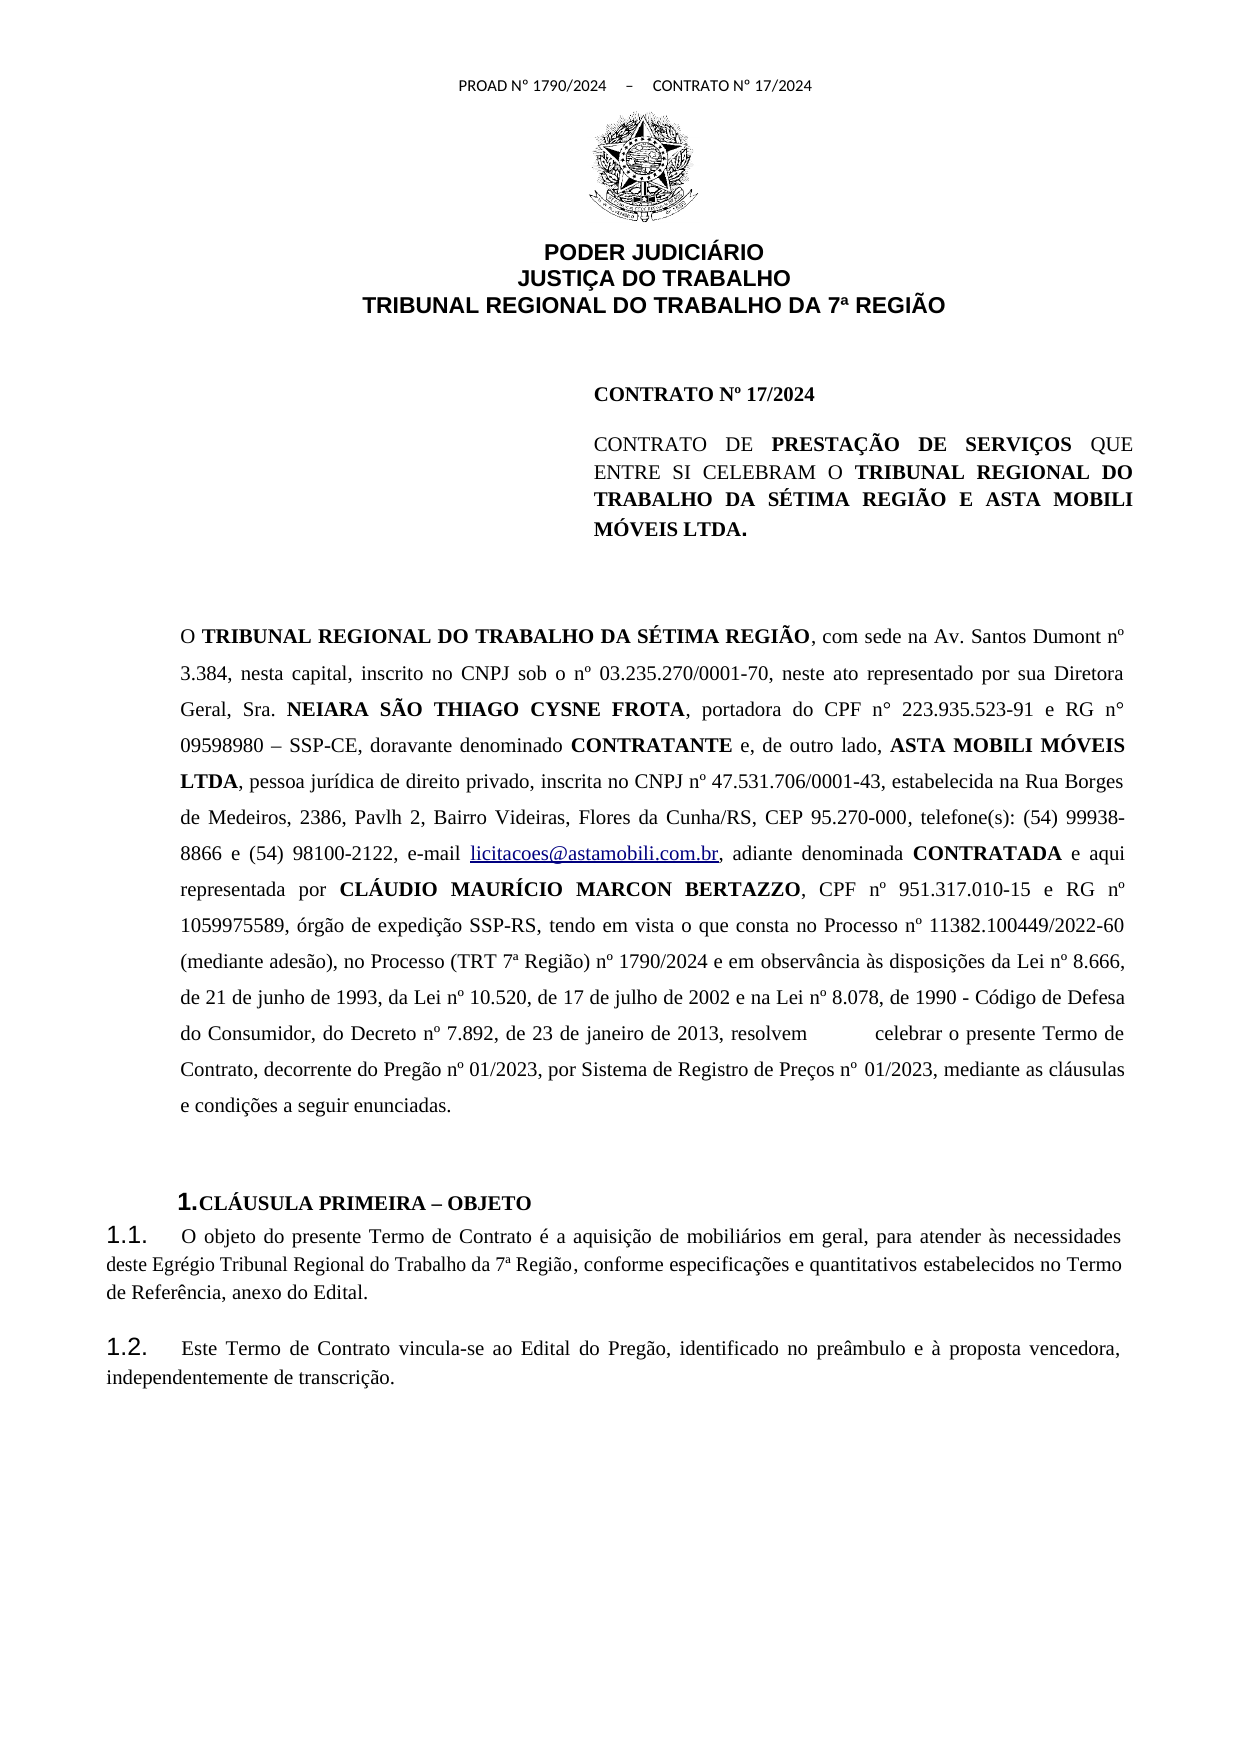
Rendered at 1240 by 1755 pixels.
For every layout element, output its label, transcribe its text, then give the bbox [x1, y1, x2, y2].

list O objeto do presente Termo de Contrato é a aquisição de mobiliários em geral, para atender às necessidades deste Egrégio Tribunal Regional do Trabalho da 7ª Região, conforme especificações e quantitativos estabelecidos no Termo de Referência, anexo do Edital. [106, 1220, 1122, 1304]
list Este Termo de Contrato vincula-se ao Edital do Pregão, identificado no preâmbulo e à proposta vencedora, independentemente de transcrição. [106, 1332, 1121, 1389]
list CLÁUSULA PRIMEIRA – OBJETO [177, 1187, 1133, 1215]
text CONTRATO Nº 17/2024 [593, 382, 1133, 406]
text O TRIBUNAL REGIONAL DO TRABALHO DA SÉTIMA REGIÃO, com sede na Av. Santos Dumont nº 3.384, nesta capital, inscrito no CNPJ sob o nº 03.235.270/0001-70, neste ato representado por sua Diretora Geral, Sra. NEIARA SÃO THIAGO CYSNE FROTA, portadora do CPF n° 223.935.523-91 e RG n° 09598980 – SSP-CE, doravante denominado CONTRATANTE e, de outro lado, ASTA MOBILI MÓVEIS LTDA, pessoa jurídica de direito privado, inscrita no CNPJ nº 47.531.706/0001-43, estabelecida na Rua Borges de Medeiros, 2386, Pavlh 2, Bairro Videiras, Flores da Cunha/RS, CEP 95.270-000, telefone(s): (54) 99938-8866 e (54) 98100-2122, e-mail licitacoes@astamobili.com.br, adiante denominada CONTRATADA e aqui representada por CLÁUDIO MAURÍCIO MARCON BERTAZZO, CPF nº 951.317.010-15 e RG nº 1059975589, órgão de expedição SSP-RS, tendo em vista o que consta no Processo nº 11382.100449/2022-60 (mediante adesão), no Processo (TRT 7ª Região) nº 1790/2024 e em observância às disposições da Lei nº 8.666, de 21 de junho de 1993, da Lei nº 10.520, de 17 de julho de 2002 e na Lei nº 8.078, de 1990 - Código de Defesa do Consumidor, do Decreto nº 7.892, de 23 de janeiro de 2013, resolvem celebrar o presente Termo de Contrato, decorrente do Pregão nº 01/2023, por Sistema de Registro de Preços nº 01/2023, mediante as cláusulas e condições a seguir enunciadas. [180, 624, 1125, 1117]
text CONTRATO DE PRESTAÇÃO DE SERVIÇOS QUE ENTRE SI CELEBRAM O TRIBUNAL REGIONAL DO TRABALHO DA SÉTIMA REGIÃO E ASTA MOBILI MÓVEIS LTDA. [593, 432, 1133, 542]
